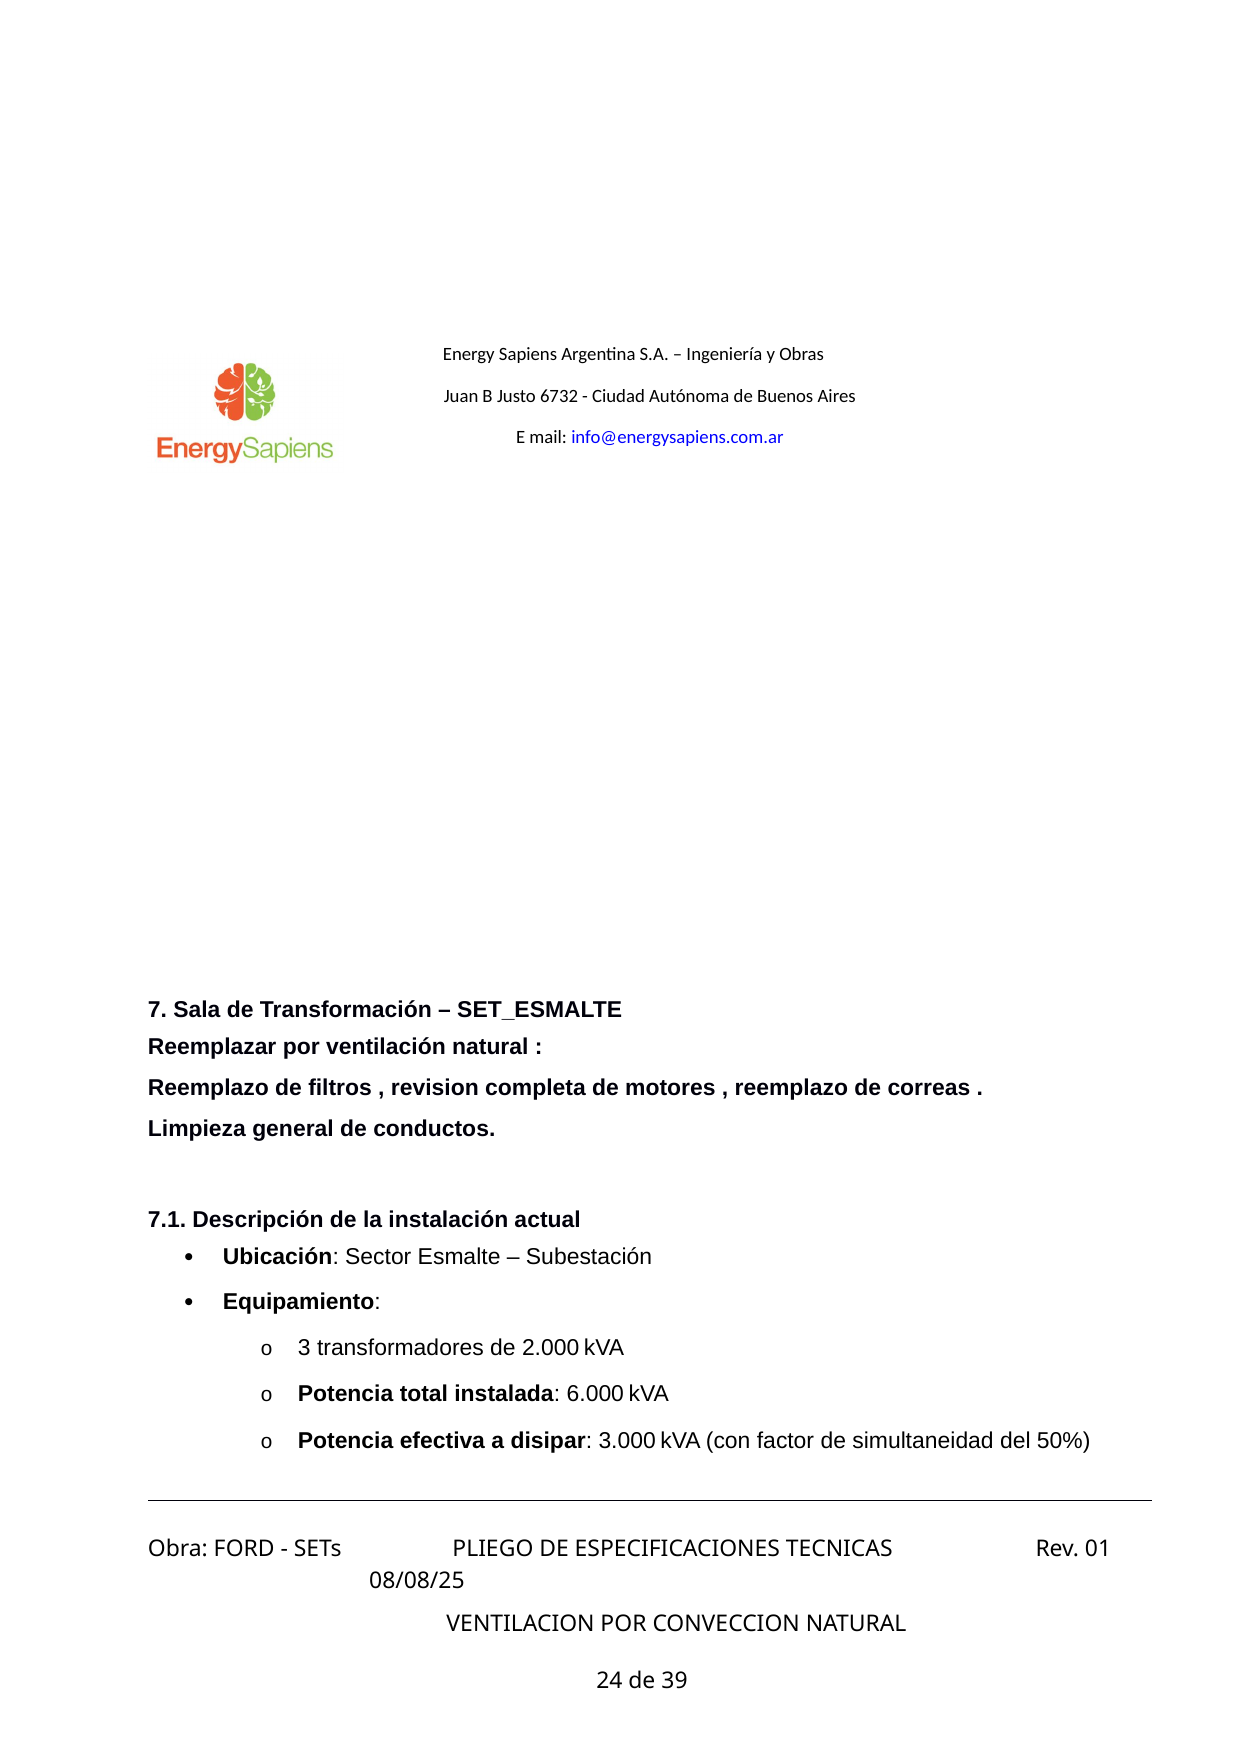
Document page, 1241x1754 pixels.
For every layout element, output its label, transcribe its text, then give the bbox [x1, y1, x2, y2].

text Reemplazo de filtros , revision completa de motores , reemplazo de correas . [148, 1074, 1152, 1101]
list Equipamiento: [185, 1288, 1152, 1315]
list Potencia total instalada: 6.000 kVA [260, 1380, 1152, 1408]
list 3 transformadores de 2.000 kVA [260, 1333, 1152, 1361]
list Potencia efectiva a disipar: 3.000 kVA (con factor de simultaneidad del 50%) [260, 1427, 1152, 1454]
picture [146, 353, 344, 473]
text Reemplazar por ventilación natural : [148, 1033, 1152, 1059]
text Limpieza general de conductos. [148, 1115, 1152, 1141]
list Ubicación: Sector Esmalte – Subestación [185, 1243, 1152, 1269]
subtitle 7. Sala de Transformación – SET_ESMALTE [148, 996, 1152, 1023]
subtitle 7.1. Descripción de la instalación actual [148, 1206, 1152, 1233]
